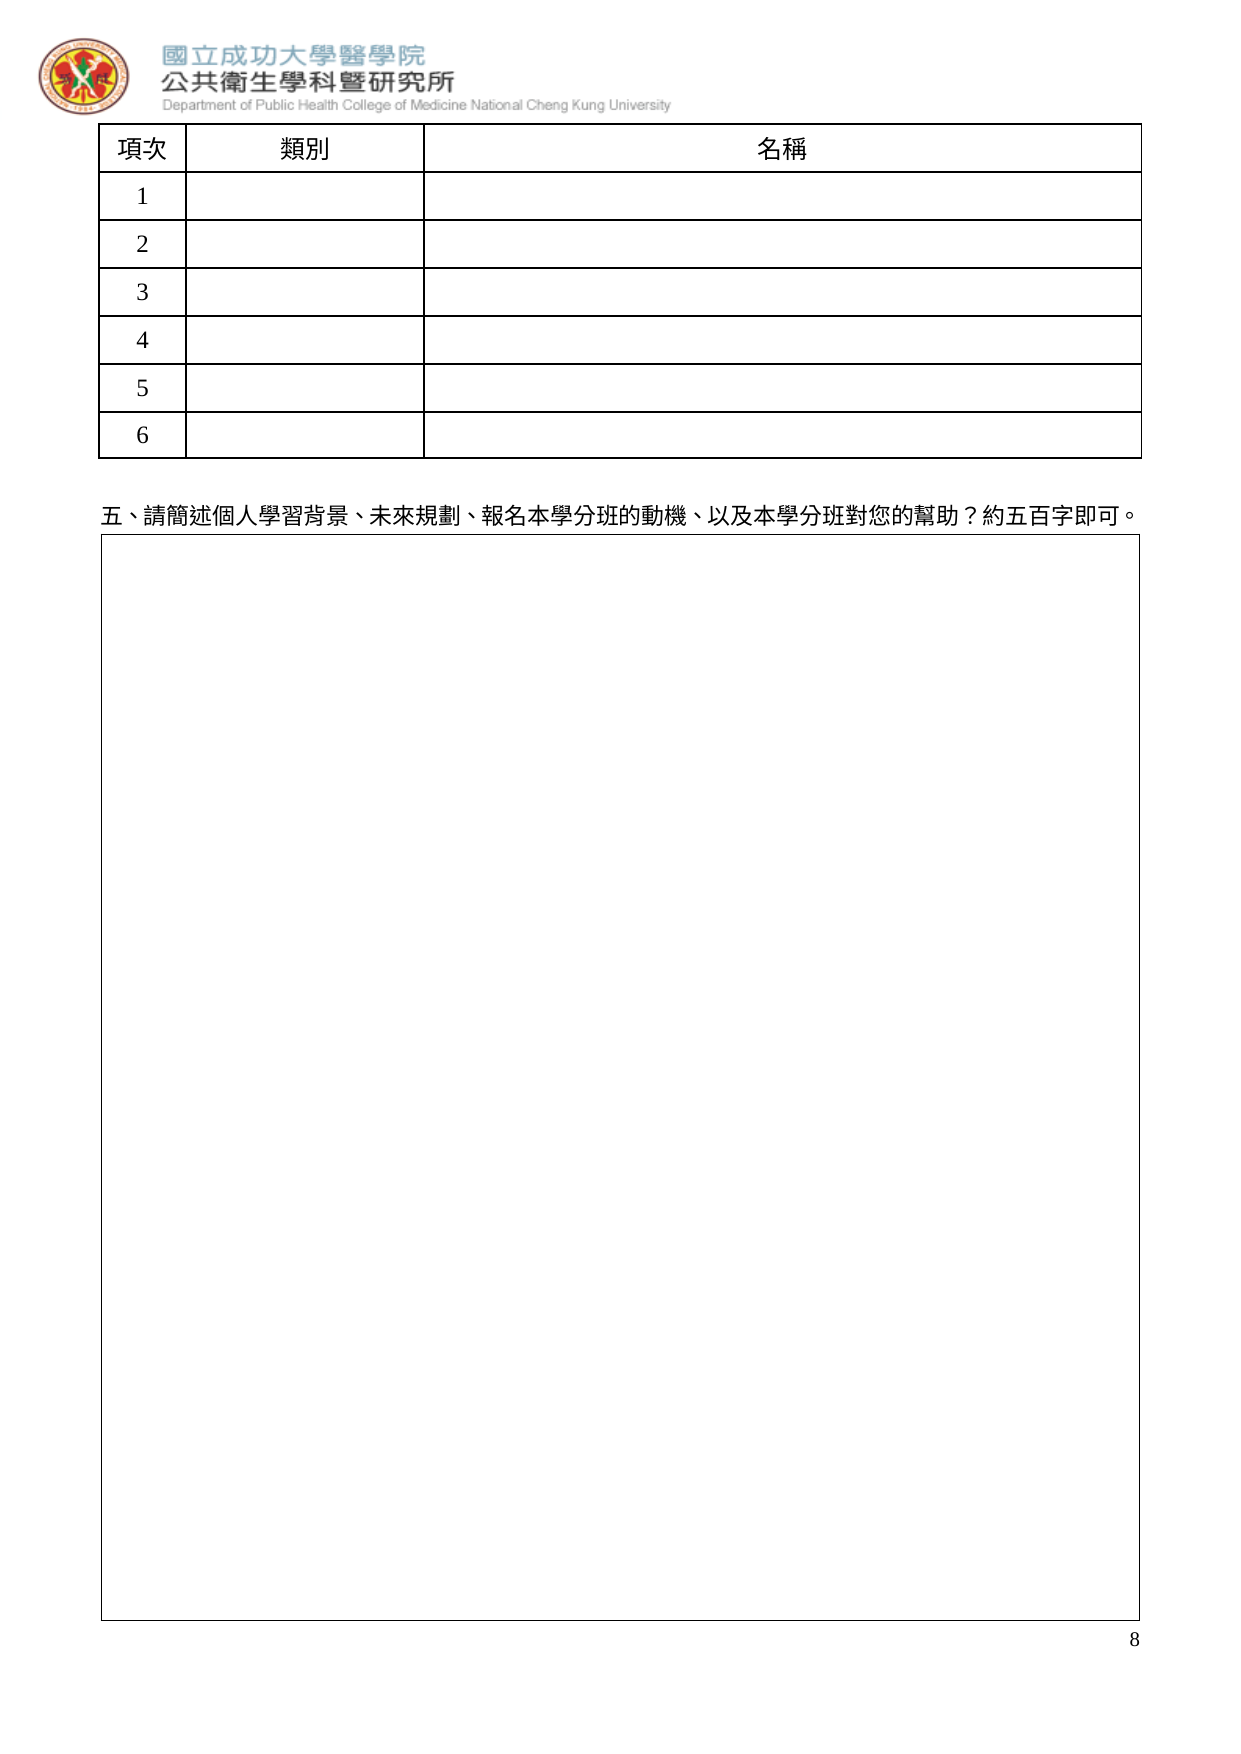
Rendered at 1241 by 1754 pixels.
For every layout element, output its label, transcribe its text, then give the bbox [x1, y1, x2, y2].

table_cell [187, 317, 423, 363]
table_header 類別 [187, 125, 423, 171]
table_cell [187, 413, 423, 457]
table_cell [425, 413, 1141, 457]
table_cell 3 [100, 269, 185, 315]
table_cell [425, 365, 1141, 411]
picture [0, 24, 762, 122]
table_cell [187, 365, 423, 411]
table_cell 5 [100, 365, 185, 411]
table_cell [425, 269, 1141, 315]
table_cell [425, 317, 1141, 363]
table_cell [187, 269, 423, 315]
table_header 項次 [100, 125, 185, 171]
table_cell [187, 173, 423, 219]
table_cell [425, 221, 1141, 267]
table_cell 1 [100, 173, 185, 219]
table_header 名稱 [425, 125, 1141, 171]
table_cell [425, 173, 1141, 219]
table_header [102, 535, 1139, 1620]
table_cell [187, 221, 423, 267]
table_cell 4 [100, 317, 185, 363]
table_cell 2 [100, 221, 185, 267]
table_cell 6 [100, 413, 185, 457]
text 五、請簡述個人學習背景、未來規劃、報名本學分班的動機、以及本學分班對您的幫助？約五百字即可。 [100, 496, 1140, 533]
